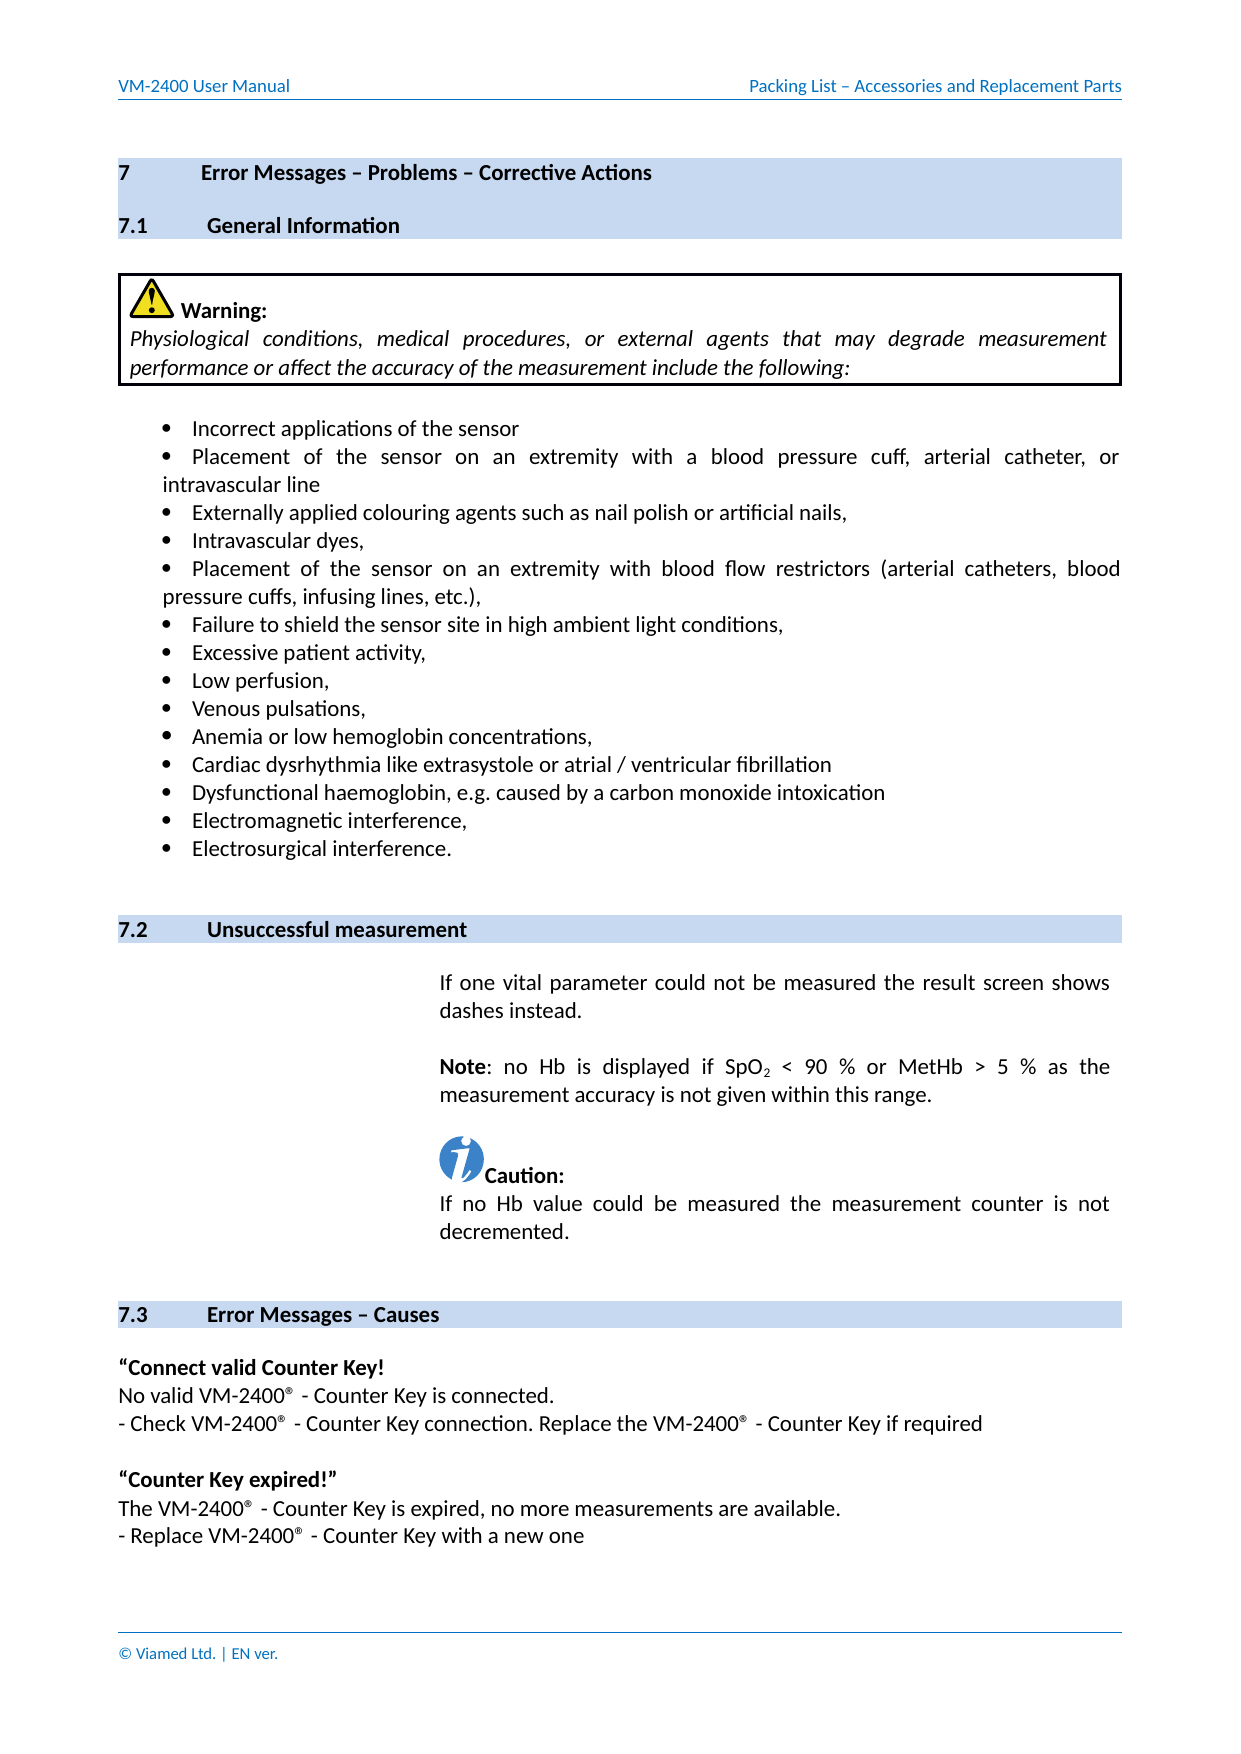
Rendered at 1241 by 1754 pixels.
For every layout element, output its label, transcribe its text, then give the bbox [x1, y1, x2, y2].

subtitle Error Messages – Causes [118, 1301, 1122, 1328]
text Physiological conditions, medical procedures, or external agents that may degrade measurement performance or affect the accuracy of the measurement include the following: [121, 319, 1119, 383]
list Excessive patient activity, [162, 638, 1122, 666]
text - Check VM-2400® - Counter Key connection. Replace the VM-2400® - Counter Key if required [118, 1409, 1122, 1438]
text “Counter Key expired!” [118, 1466, 1122, 1494]
text No valid VM-2400® - Counter Key is connected. [118, 1382, 1122, 1409]
list Anemia or low hemoglobin concentrations, [162, 722, 1122, 750]
text - Replace VM-2400® - Counter Key with a new one [118, 1522, 1122, 1550]
list Cardiac dysrhythmia like extrasystole or atrial / ventricular fibrillation [162, 750, 1122, 778]
table_header [107, 968, 428, 1245]
list Low perfusion, [162, 666, 1122, 694]
text The VM-2400® - Counter Key is expired, no more measurements are available. [118, 1494, 1122, 1522]
list Venous pulsations, [162, 694, 1122, 722]
list Incorrect applications of the sensor [162, 414, 1122, 442]
text “Connect valid Counter Key! [118, 1353, 1122, 1382]
list Externally applied colouring agents such as nail polish or artificial nails, [162, 498, 1122, 526]
list Placement of the sensor on an extremity with blood flow restrictors (arterial catheters, blood pressure cuffs, infusing lines, etc.), [162, 554, 1122, 610]
list Placement of the sensor on an extremity with a blood pressure cuff, arterial catheter, or intravascular line [162, 442, 1122, 498]
list Dysfunctional haemoglobin, e.g. caused by a carbon monoxide intoxication [162, 778, 1122, 806]
list Electromagnetic interference, [162, 806, 1122, 834]
subtitle General Information [118, 211, 1122, 239]
subtitle Error Messages – Problems – Corrective Actions [118, 158, 1122, 186]
table_header If one vital parameter could not be measured the result screen shows dashes instead. Note: no Hb is displayed if SpO2 < 90 % or MetHb > 5 % as the measurement accuracy is not given within this range. Caution: If no Hb value could be measured the measurement counter is not decremented. [428, 968, 1122, 1245]
subtitle Unsuccessful measurement [118, 915, 1122, 943]
list Electrosurgical interference. [162, 834, 1122, 862]
text Warning: [121, 276, 1119, 319]
list Intravascular dyes, [162, 526, 1122, 554]
list Failure to shield the sensor site in high ambient light conditions, [162, 610, 1122, 638]
